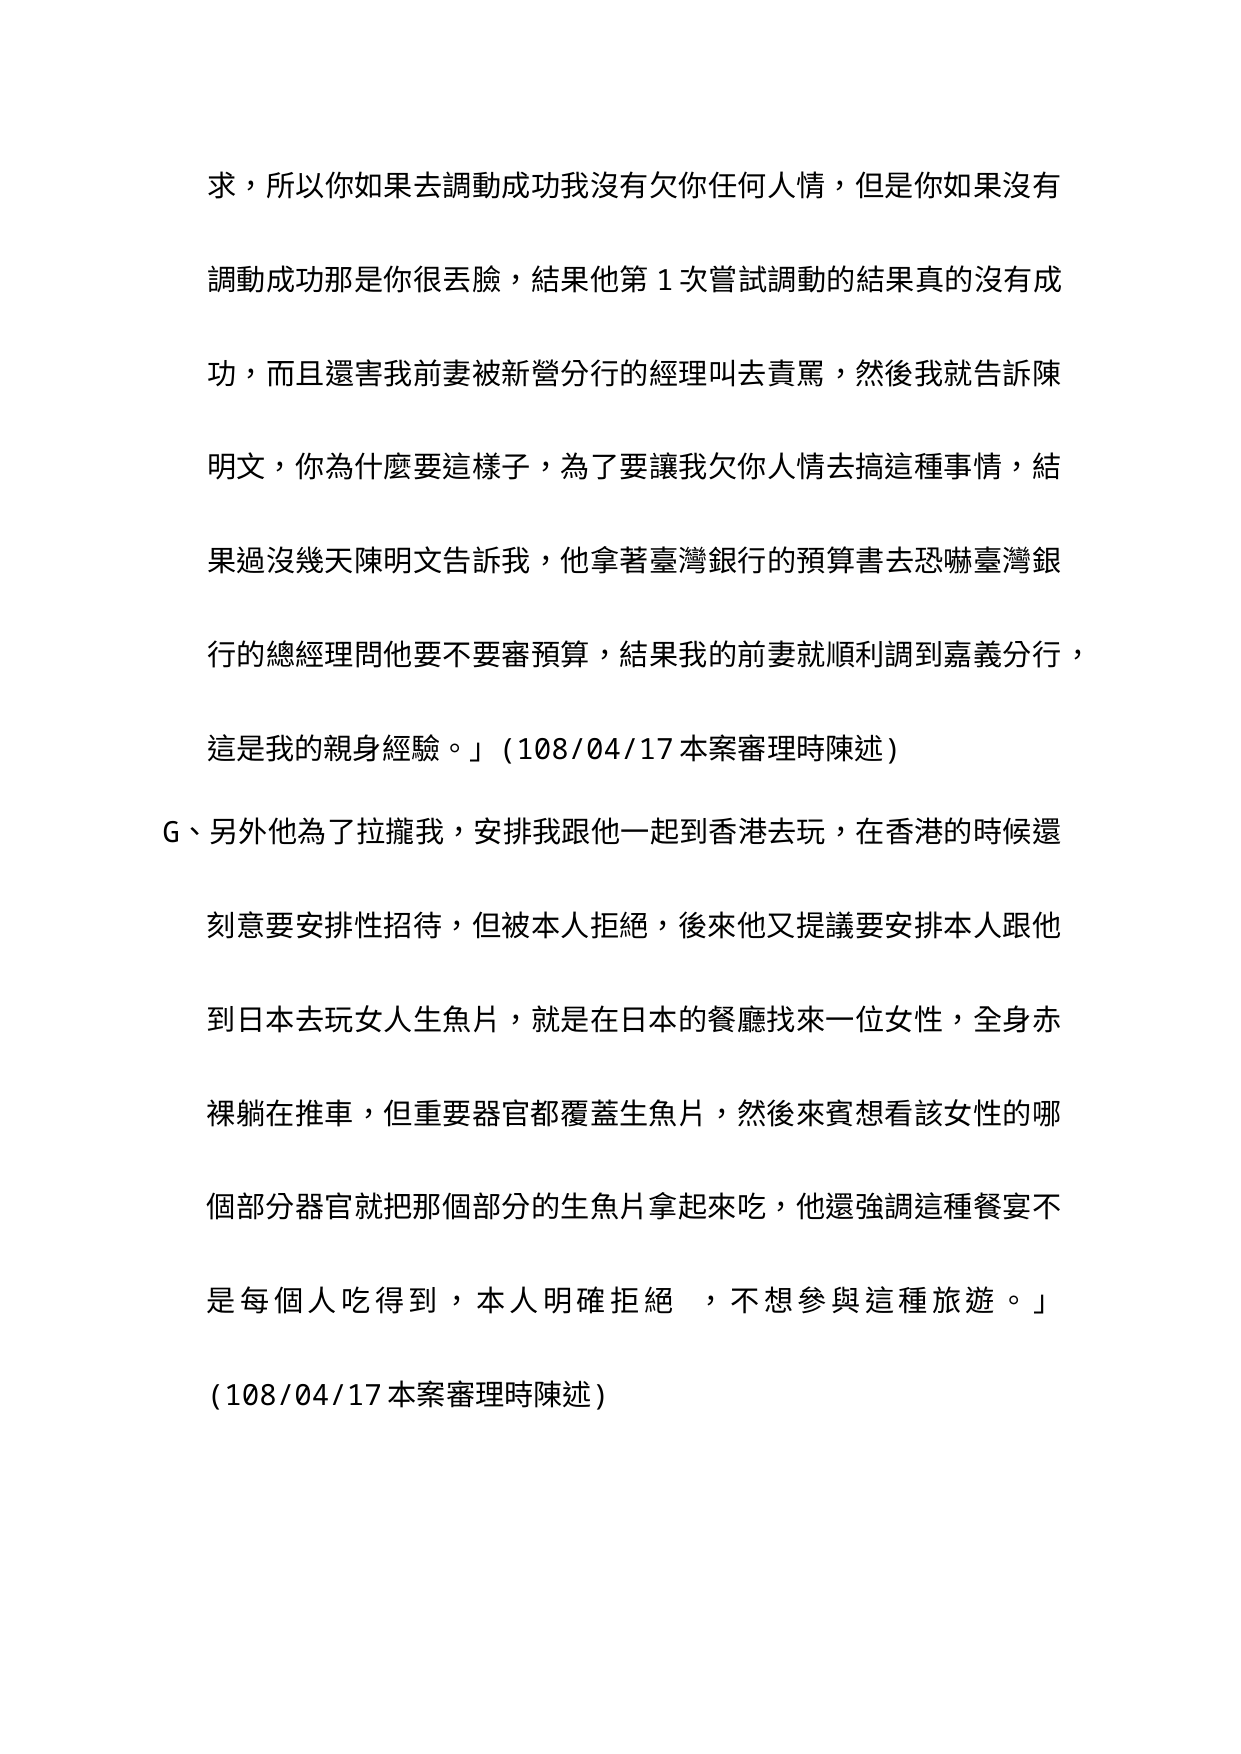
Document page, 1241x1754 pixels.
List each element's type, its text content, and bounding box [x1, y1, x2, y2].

text F、本人在中國時報擔任嘉義特派員的時候，陳明文是嘉義縣的省議員，他為了巴結討好我，主動問我要不要把我在台灣銀行服務的前妻從新營分行調到嘉義分行，我回答他說我不會開口做這種人事請求，所以你如果去調動成功我沒有欠你任何人情，但是你如果沒有調動成功那是你很丟臉，結果他第1次嘗試調動的結果真的沒有成功，而且還害我前妻被新營分行的經理叫去責罵，然後我就告訴陳明文，你為什麼要這樣子，為了要讓我欠你人情去搞這種事情，結果過沒幾天陳明文告訴我，他拿著臺灣銀行的預算書去恐嚇臺灣銀行的總經理問他要不要審預算，結果我的前妻就順利調到嘉義分行，這是我的親身經驗。」(108/04/17本案審理時陳述) [177, 142, 1063, 767]
text G、另外他為了拉攏我，安排我跟他一起到香港去玩，在香港的時候還刻意要安排性招待，但被本人拒絕，後來他又提議要安排本人跟他到日本去玩女人生魚片，就是在日本的餐廳找來一位女性，全身赤裸躺在推車，但重要器官都覆蓋生魚片，然後來賓想看該女性的哪個部分器官就把那個部分的生魚片拿起來吃，他還強調這種餐宴不是每個人吃得到，本人明確拒絕 ，不想參與這種旅遊。」(108/04/17本案審理時陳述) [162, 788, 1063, 1413]
